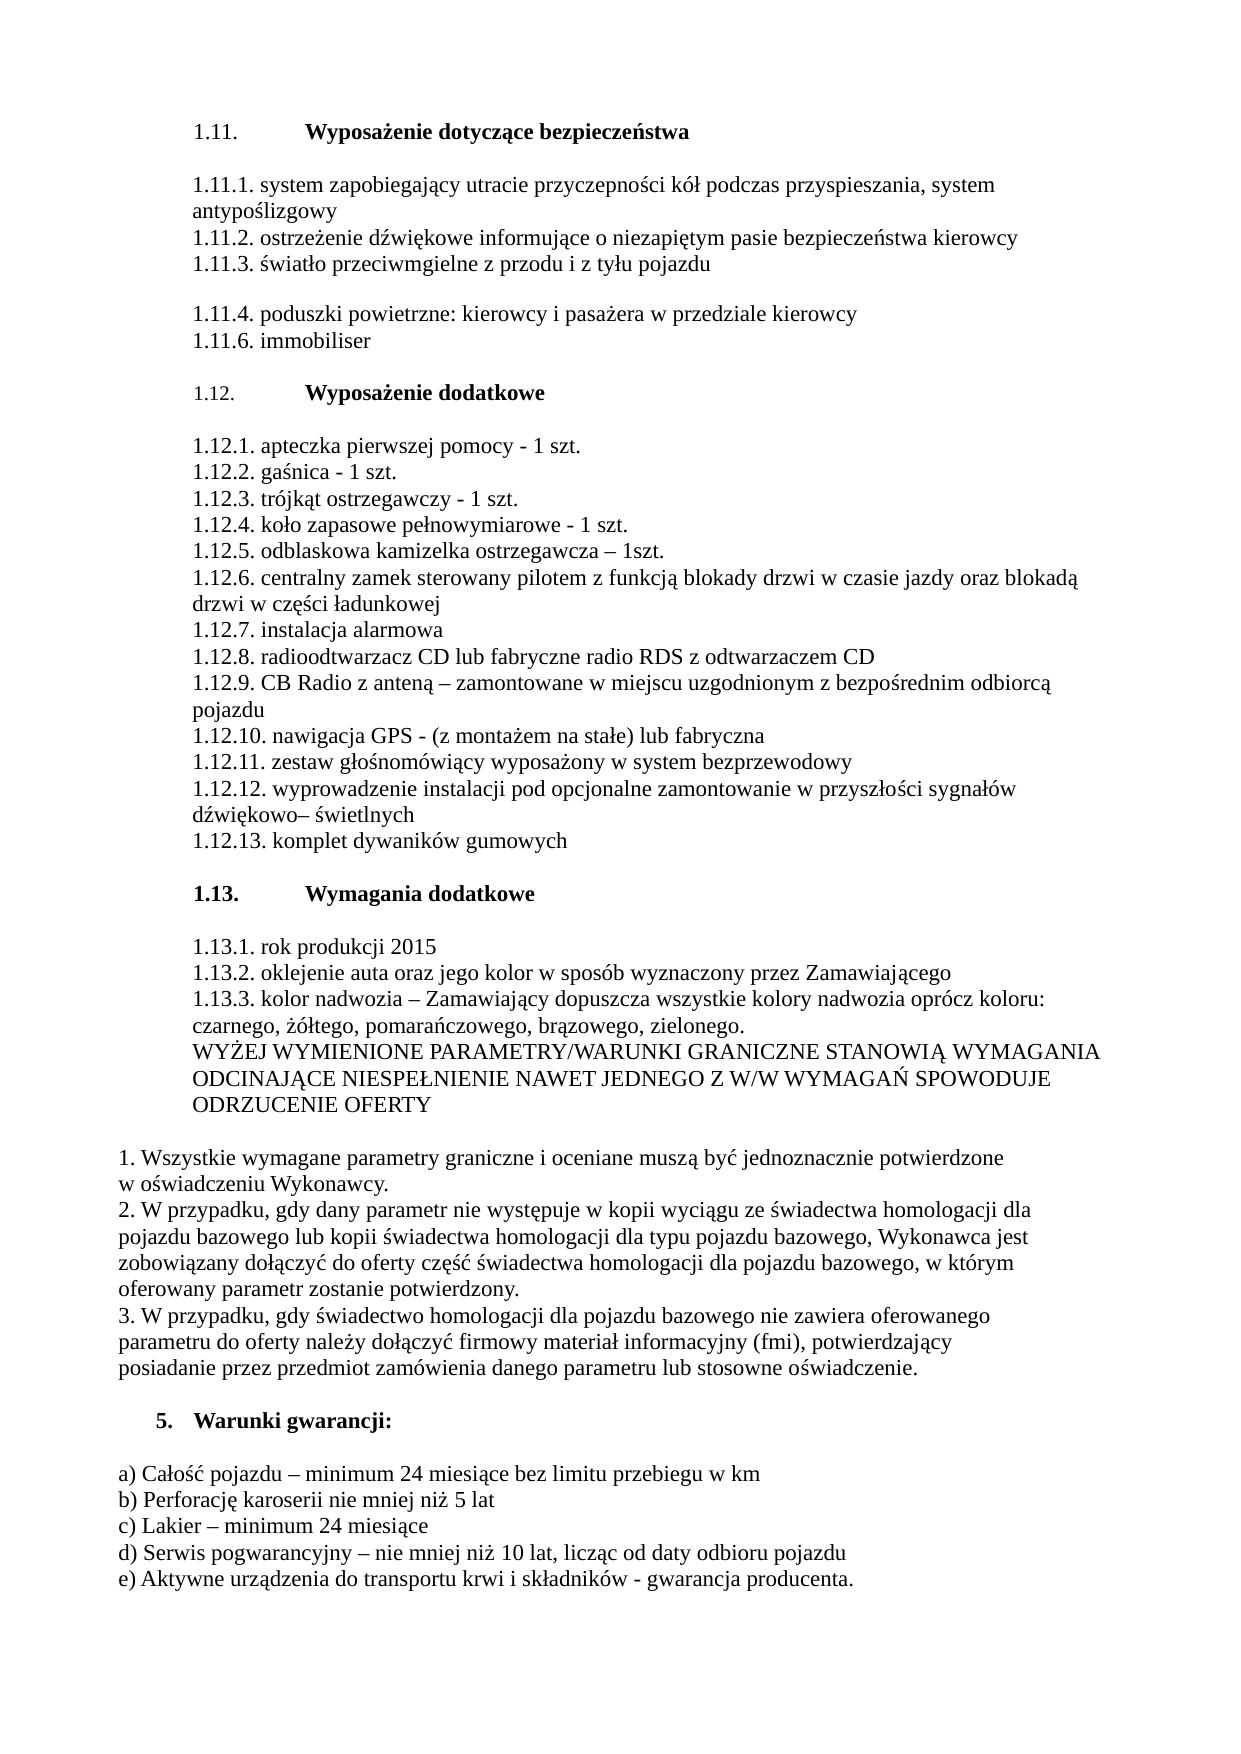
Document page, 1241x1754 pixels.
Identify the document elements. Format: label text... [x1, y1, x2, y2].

text 1.12.13. komplet dywaników gumowych [118, 827, 1122, 854]
text pojazdu bazowego lub kopii świadectwa homologacji dla typu pojazdu bazowego, Wykonawca jest [118, 1223, 1122, 1249]
text posiadanie przez przedmiot zamówienia danego parametru lub stosowne oświadczenie. [118, 1354, 1122, 1381]
text zobowiązany dołączyć do oferty część świadectwa homologacji dla pojazdu bazowego, w którym [118, 1249, 1122, 1275]
text 1.11.6. immobiliser [118, 327, 1122, 353]
text 1. Wszystkie wymagane parametry graniczne i oceniane muszą być jednoznacznie potwierdzone [118, 1144, 1122, 1170]
text 1.11.2. ostrzeżenie dźwiękowe informujące o niezapiętym pasie bezpieczeństwa kierowcy [118, 223, 1122, 250]
text 1.12.8. radioodtwarzacz CD lub fabryczne radio RDS z odtwarzaczem CD [118, 643, 1122, 669]
text 1.12.9. CB Radio z anteną – zamontowane w miejscu uzgodnionym z bezpośrednim odbiorcą pojazdu [118, 669, 1122, 722]
text ODCINAJĄCE NIESPEŁNIENIE NAWET JEDNEGO Z W/W WYMAGAŃ SPOWODUJE ODRZUCENIE OFERTY [118, 1064, 1122, 1117]
text 1.12.3. trójkąt ostrzegawczy - 1 szt. [118, 485, 1122, 511]
list Wyposażenie dotyczące bezpieczeństwa [193, 118, 1122, 144]
text 1.12.11. zestaw głośnomówiący wyposażony w system bezprzewodowy [118, 748, 1122, 775]
text w oświadczeniu Wykonawcy. [118, 1170, 1122, 1196]
text 1.12.6. centralny zamek sterowany pilotem z funkcją blokady drzwi w czasie jazdy oraz blokadą [118, 564, 1122, 590]
text d) Serwis pogwarancyjny – nie mniej niż 10 lat, licząc od daty odbioru pojazdu [118, 1539, 1122, 1565]
text oferowany parametr zostanie potwierdzony. [118, 1275, 1122, 1302]
text c) Lakier – minimum 24 miesiące [118, 1513, 1122, 1539]
text 1.12.5. odblaskowa kamizelka ostrzegawcza – 1szt. [118, 537, 1122, 564]
text antypoślizgowy [118, 197, 1122, 223]
text 1.12.10. nawigacja GPS - (z montażem na stałe) lub fabryczna [118, 722, 1122, 748]
text parametru do oferty należy dołączyć firmowy materiał informacyjny (fmi), potwierdzający [118, 1328, 1122, 1354]
text WYŻEJ WYMIENIONE PARAMETRY/WARUNKI GRANICZNE STANOWIĄ WYMAGANIA [118, 1038, 1122, 1064]
list Warunki gwarancji: [156, 1407, 1122, 1433]
text 1.12.7. instalacja alarmowa [118, 617, 1122, 643]
text 1.11.1. system zapobiegający utracie przyczepności kół podczas przyspieszania, system [118, 171, 1122, 197]
text b) Perforację karoserii nie mniej niż 5 lat [118, 1486, 1122, 1513]
text 1.11.4. poduszki powietrzne: kierowcy i pasażera w przedziale kierowcy [118, 300, 1122, 327]
list Wyposażenie dodatkowe [193, 379, 1122, 406]
text 1.13.2. oklejenie auta oraz jego kolor w sposób wyznaczony przez Zamawiającego [118, 959, 1122, 986]
text 1.12.1. apteczka pierwszej pomocy - 1 szt. [118, 432, 1122, 458]
text e) Aktywne urządzenia do transportu krwi i składników - gwarancja producenta. [118, 1565, 1122, 1592]
list Wymagania dodatkowe [193, 880, 1122, 906]
text 1.13.1. rok produkcji 2015 [118, 933, 1122, 959]
text czarnego, żółtego, pomarańczowego, brązowego, zielonego. [118, 1012, 1122, 1038]
text 2. W przypadku, gdy dany parametr nie występuje w kopii wyciągu ze świadectwa homologacji dla [118, 1196, 1122, 1223]
text 1.13.3. kolor nadwozia – Zamawiający dopuszcza wszystkie kolory nadwozia oprócz koloru: [118, 986, 1122, 1012]
text 1.12.2. gaśnica - 1 szt. [118, 458, 1122, 485]
text 1.11.3. światło przeciwmgielne z przodu i z tyłu pojazdu [118, 250, 1122, 276]
text 1.12.4. koło zapasowe pełnowymiarowe - 1 szt. [118, 511, 1122, 537]
text a) Całość pojazdu – minimum 24 miesiące bez limitu przebiegu w km [118, 1460, 1122, 1486]
text drzwi w części ładunkowej [118, 590, 1122, 617]
text 3. W przypadku, gdy świadectwo homologacji dla pojazdu bazowego nie zawiera oferowanego [118, 1302, 1122, 1328]
text 1.12.12. wyprowadzenie instalacji pod opcjonalne zamontowanie w przyszłości sygnałów dźwiękowo– świetlnych [118, 775, 1122, 827]
